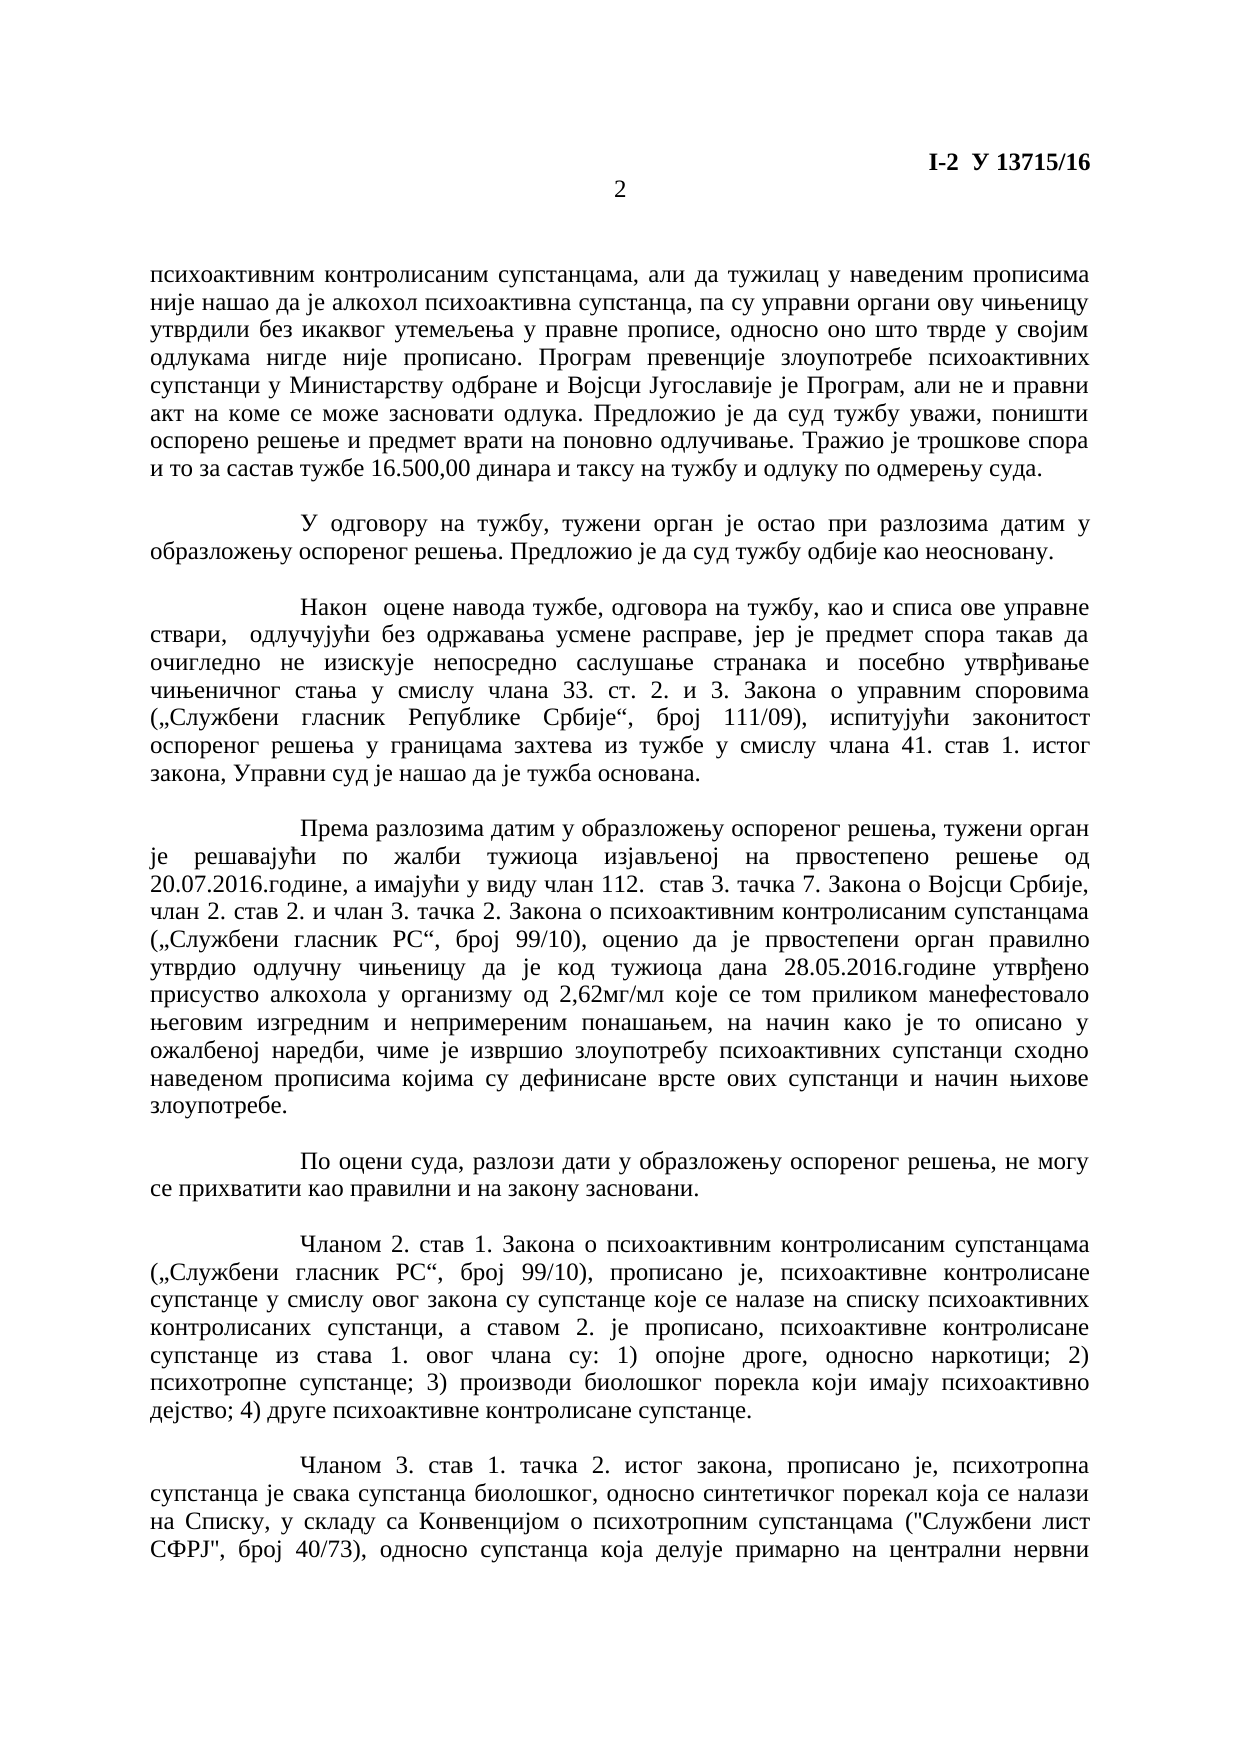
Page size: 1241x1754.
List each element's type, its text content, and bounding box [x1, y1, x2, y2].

text Чланом 2. став 1. Закона о психоактивним контролисаним супстанцама („Службени гласник РС“, број 99/10), прописано је, психоактивне контролисане супстанце у смислу овог закона су супстанце које се налазе на списку психоактивних контролисаних супстанци, а ставом 2. је прописано, психоактивне контролисане супстанце из става 1. овог члана су: 1) опојне дроге, односно наркотици; 2) психотропне супстанце; 3) производи биолошког порекла који имају психоактивно дејство; 4) друге психоактивне контролисане супстанце. [150, 1230, 1090, 1424]
text Према разлозима датим у образложењу оспореног решења, тужени орган је решавајући по жалби тужиоца изјављеној на првостепено решење од 20.07.2016.године, а имајући у виду члан 112. став 3. тачка 7. Закона о Војсци Србије, члан 2. став 2. и члан 3. тачка 2. Закона о психоактивним контролисаним супстанцама („Службени гласник РС“, број 99/10), оценио да је првостепени орган правилно утврдио одлучну чињеницу да је код тужиоца дана 28.05.2016.године утврђено присуство алкохола у организму од 2,62мг/мл које се том приликом манефестовало његовим изгредним и непримереним понашањем, на начин како је то описано у ожалбеној наредби, чиме је извршио злоупотребу психоактивних супстанци сходно наведеном прописима којима су дефинисане врсте ових супстанци и начин њихове злоупотребе. [150, 814, 1090, 1119]
text Чланом 3. став 1. тачка 2. истог закона, прописано је, психотропна супстанца је свака супстанца биолошког, односно синтетичког порекал која се налази на Списку, у складу са Конвенцијом о психотропним супстанцама (''Службени лист СФРЈ'', број 40/73), односно супстанца која делује примарно на централни нервни [150, 1452, 1090, 1562]
text У одговору на тужбу, тужени орган је остао при разлозима датим у образложењу оспореног решења. Предложио је да суд тужбу одбије као неосновану. [150, 509, 1090, 565]
text Након оцене навода тужбе, одговора на тужбу, као и списа ове управне ствари, одлучујући без одржавања усмене расправе, јер је предмет спора такав да очигледно не изискује непосредно саслушање странака и посебно утврђивање чињеничног стања у смислу члана 33. ст. 2. и 3. Закона о управним споровима („Службени гласник Републике Србије“, број 111/09), испитујући законитост оспореног решења у границама захтева из тужбе у смислу члана 41. став 1. истог закона, Управни суд је нашао да је тужба основана. [150, 593, 1090, 787]
text По оцени суда, разлози дати у образложењу оспореног решења, не могу се прихватити као правилни и на закону засновани. [150, 1147, 1090, 1202]
text психоактивним контролисаним супстанцама, али да тужилац у наведеним прописима није нашао да је алкохол психоактивна супстанца, па су управни органи ову чињеницу утврдили без икаквог утемељења у правне прописе, односно оно што тврде у својим одлукама нигде није прописано. Програм превенције злоупотребе психоактивних супстанци у Министарству одбране и Војсци Југославије је Програм, али не и правни акт на коме се може засновати одлука. Предложио је да суд тужбу уважи, поништи оспорено решење и предмет врати на поновно одлучивање. Тражио је трошкове спора и то за састав тужбе 16.500,00 динара и таксу на тужбу и одлуку по одмерењу суда. [150, 260, 1090, 482]
